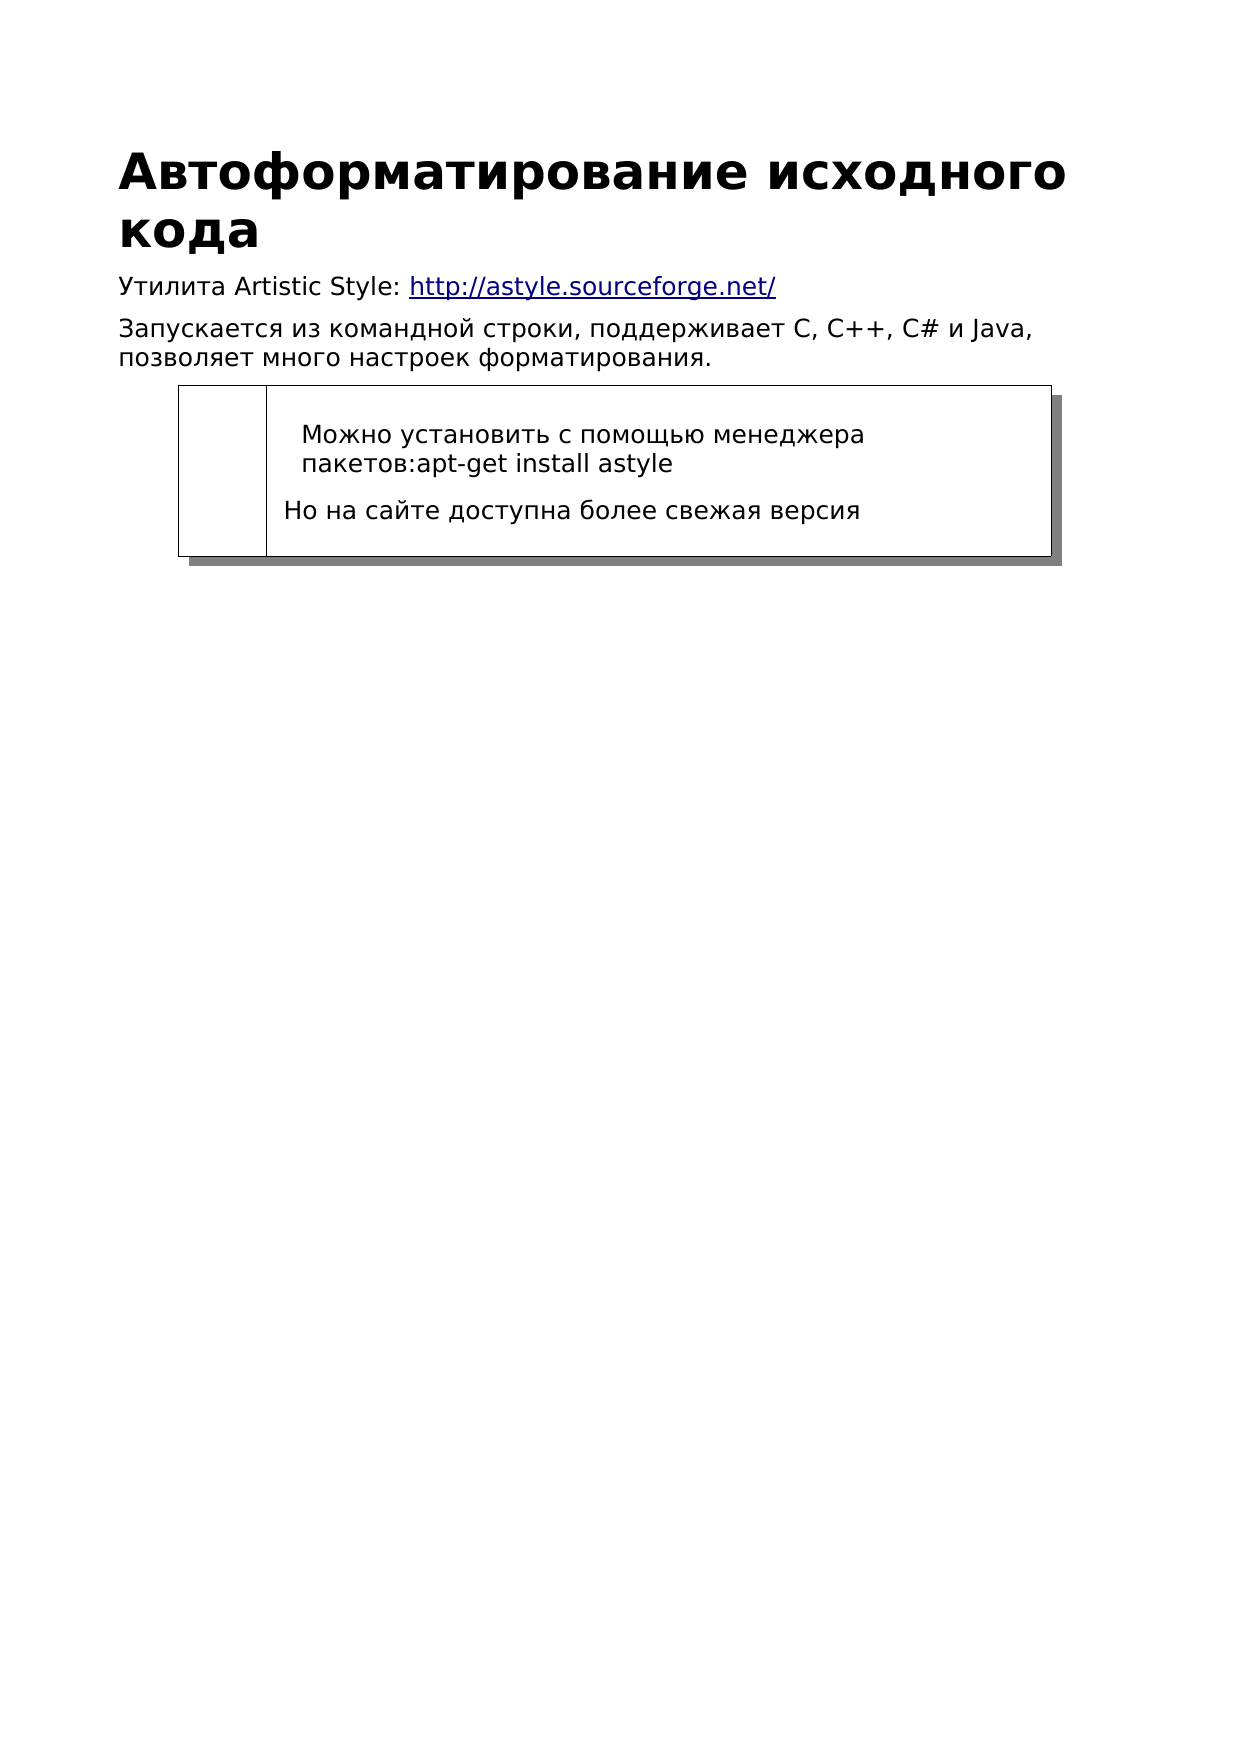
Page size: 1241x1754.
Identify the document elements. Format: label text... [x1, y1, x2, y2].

text Утилита Artistic Style: http://astyle.sourceforge.net/ [118, 272, 1122, 301]
table_header Можно установить с помощью менеджера пакетов:apt-get install astyle Но на сайте доступна более свежая версия [267, 386, 1051, 556]
text Запускается из командной строки, поддерживает C, C++, C# и Java, позволяет много настроек форматирования. [118, 314, 1122, 372]
subtitle Автоформатирование исходного кода [118, 143, 1122, 259]
table_header [179, 386, 266, 556]
